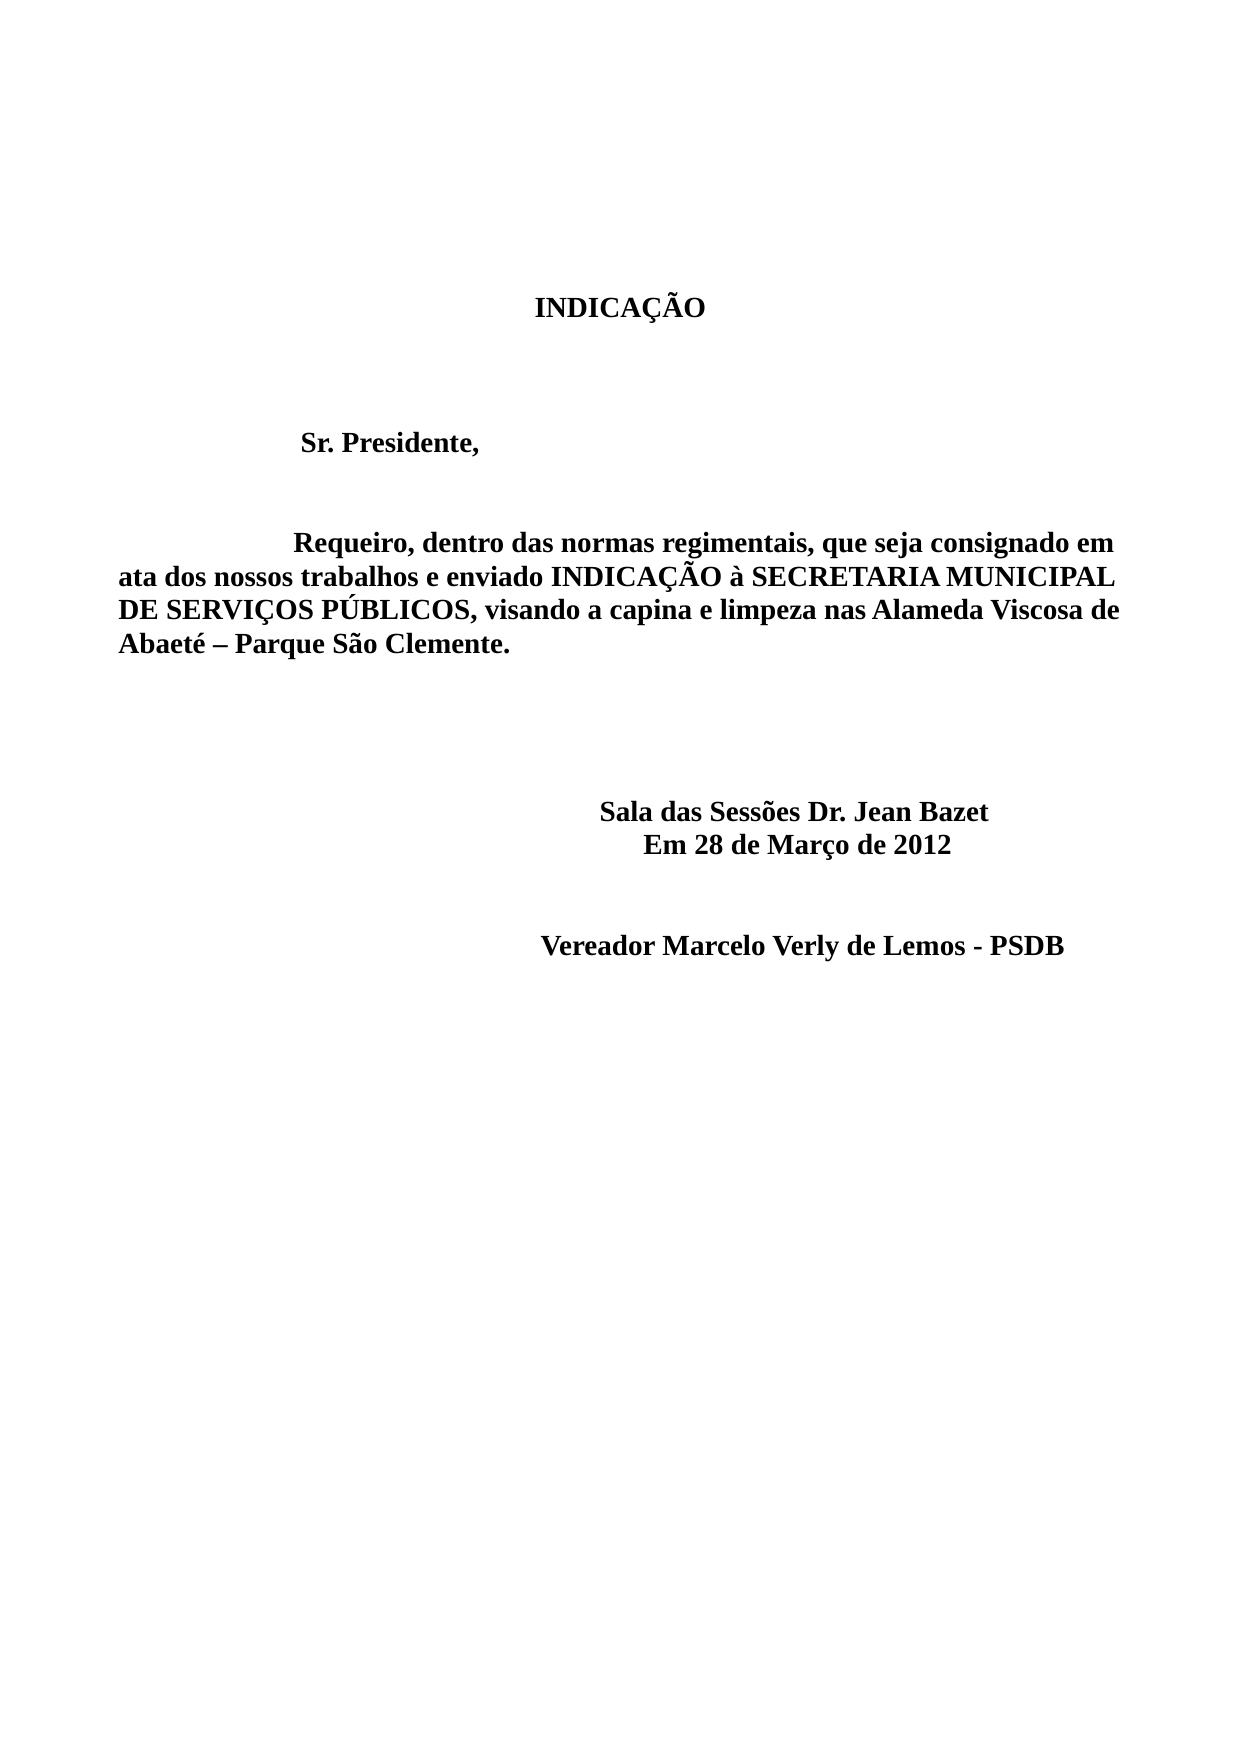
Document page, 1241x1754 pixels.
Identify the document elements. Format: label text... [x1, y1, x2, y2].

text INDICAÇÃO [118, 291, 1122, 324]
text Em 28 de Março de 2012 [118, 827, 1122, 861]
text Sala das Sessões Dr. Jean Bazet [118, 794, 1122, 827]
text Vereador Marcelo Verly de Lemos - PSDB [118, 928, 1122, 961]
text Sr. Presidente, [118, 425, 1122, 458]
text Requeiro, dentro das normas regimentais, que seja consignado em ata dos nossos trabalhos e enviado INDICAÇÃO à SECRETARIA MUNICIPAL DE SERVIÇOS PÚBLICOS, visando a capina e limpeza nas Alameda Viscosa de Abaeté – Parque São Clemente. [118, 525, 1122, 659]
